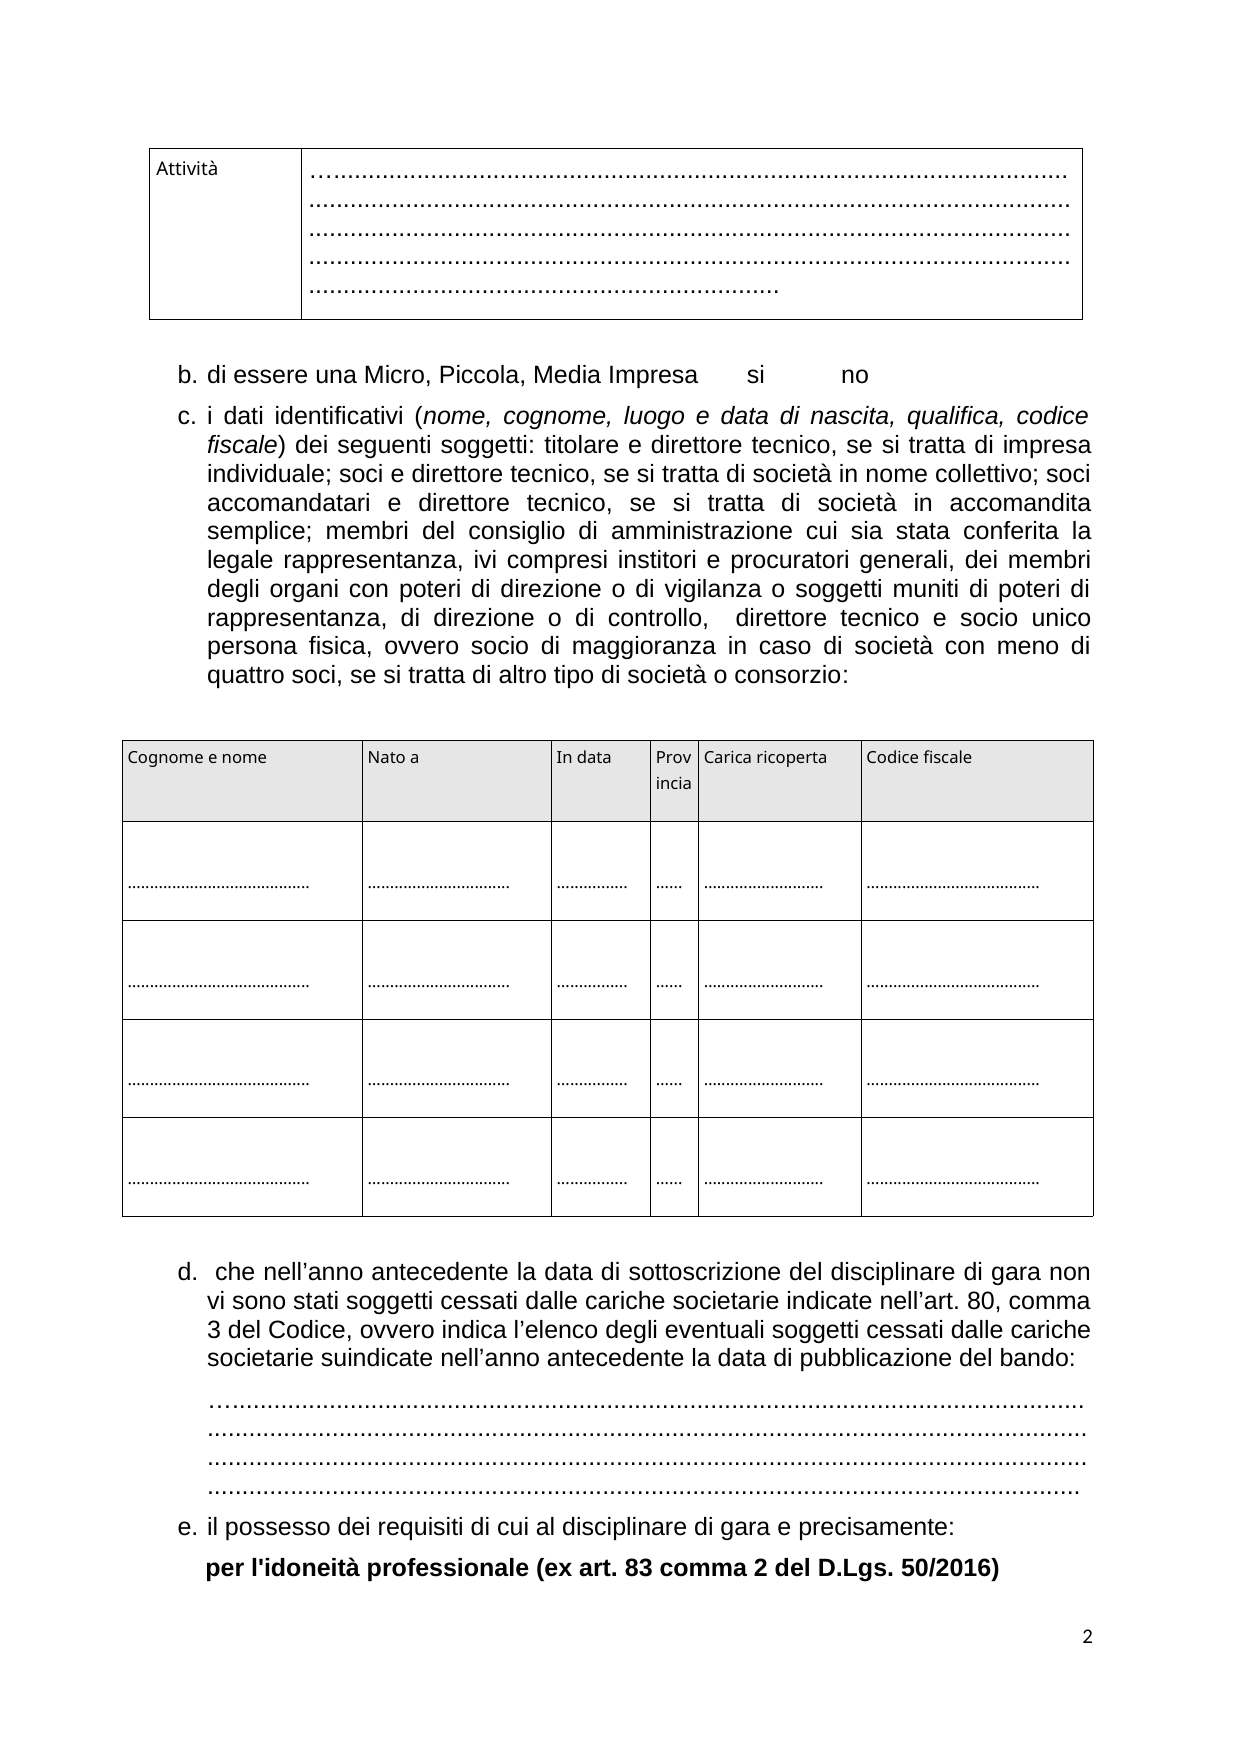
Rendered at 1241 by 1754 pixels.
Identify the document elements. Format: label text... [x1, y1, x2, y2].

table_cell …............................. [363, 822, 551, 920]
table_cell …........................ [699, 1118, 861, 1216]
table_cell …........................ [699, 822, 861, 920]
list i dati identificativi (nome, cognome, luogo e data di nascita, qualifica, codice fiscale) dei seguenti soggetti: titolare e direttore tecnico, se si tratta di impresa individuale; soci e direttore tecnico, se si tratta di società in nome collettivo; soci accomandatari e direttore tecnico, se si tratta di società in accomandita semplice; membri del consiglio di amministrazione cui sia stata conferita la legale rappresentanza, ivi compresi institori e procuratori generali, dei membri degli organi con poteri di direzione o di vigilanza o soggetti muniti di poteri di rappresentanza, di direzione o di controllo, direttore tecnico e socio unico persona fisica, ovvero socio di maggioranza in caso di società con meno di quattro soci, se si tratta di altro tipo di società o consorzio: [177, 401, 1092, 689]
list di essere una Micro, Piccola, Media Impresa si no [177, 360, 1092, 389]
table_cell Attività [150, 149, 301, 319]
table_cell …... [651, 1020, 698, 1117]
table_cell …............. [552, 1020, 650, 1117]
table_header Carica ricoperta [699, 741, 861, 821]
table_cell …............. [552, 1118, 650, 1216]
table_header Provincia [651, 741, 698, 821]
table_cell …............. [552, 921, 650, 1018]
text per l'idoneità professionale (ex art. 83 comma 2 del D.Lgs. 50/2016) [205, 1553, 1092, 1582]
table_header Cognome e nome [123, 741, 362, 821]
table_cell …...................................... [123, 1118, 362, 1216]
list il possesso dei requisiti di cui al disciplinare di gara e precisamente: [177, 1512, 1092, 1541]
table_header Codice fiscale [862, 741, 1093, 821]
table_cell …............................. [363, 1020, 551, 1117]
list che nell’anno antecedente la data di sottoscrizione del disciplinare di gara non vi sono stati soggetti cessati dalle cariche societarie indicate nell’art. 80, comma 3 del Codice, ovvero indica l’elenco degli eventuali soggetti cessati dalle cariche societarie suindicate nell’anno antecedente la data di pubblicazione del bando: [177, 1257, 1092, 1372]
table_cell …...................................... [123, 1020, 362, 1117]
table_cell …............. [552, 822, 650, 920]
table_cell …............................. [363, 921, 551, 1018]
table_cell ….................................... [862, 822, 1093, 920]
table_header Nato a [363, 741, 551, 821]
table_cell …... [651, 921, 698, 1018]
table_cell …........................ [699, 921, 861, 1018]
table_cell …... [651, 822, 698, 920]
list …....................................................................................................................................................................................................................................................................................................................................................................................................................................................................................................................... [177, 1385, 1092, 1500]
table_cell …........................................................................................................................................................................................................................................................................................................................................................................................................................................................................................................................ [302, 149, 1082, 319]
table_cell …...................................... [123, 921, 362, 1018]
table_cell ….................................... [862, 1020, 1093, 1117]
table_cell …............................. [363, 1118, 551, 1216]
table_cell …...................................... [123, 822, 362, 920]
table_cell ….................................... [862, 921, 1093, 1018]
table_header In data [552, 741, 650, 821]
table_cell ….................................... [862, 1118, 1093, 1216]
table_cell …... [651, 1118, 698, 1216]
table_cell …........................ [699, 1020, 861, 1117]
